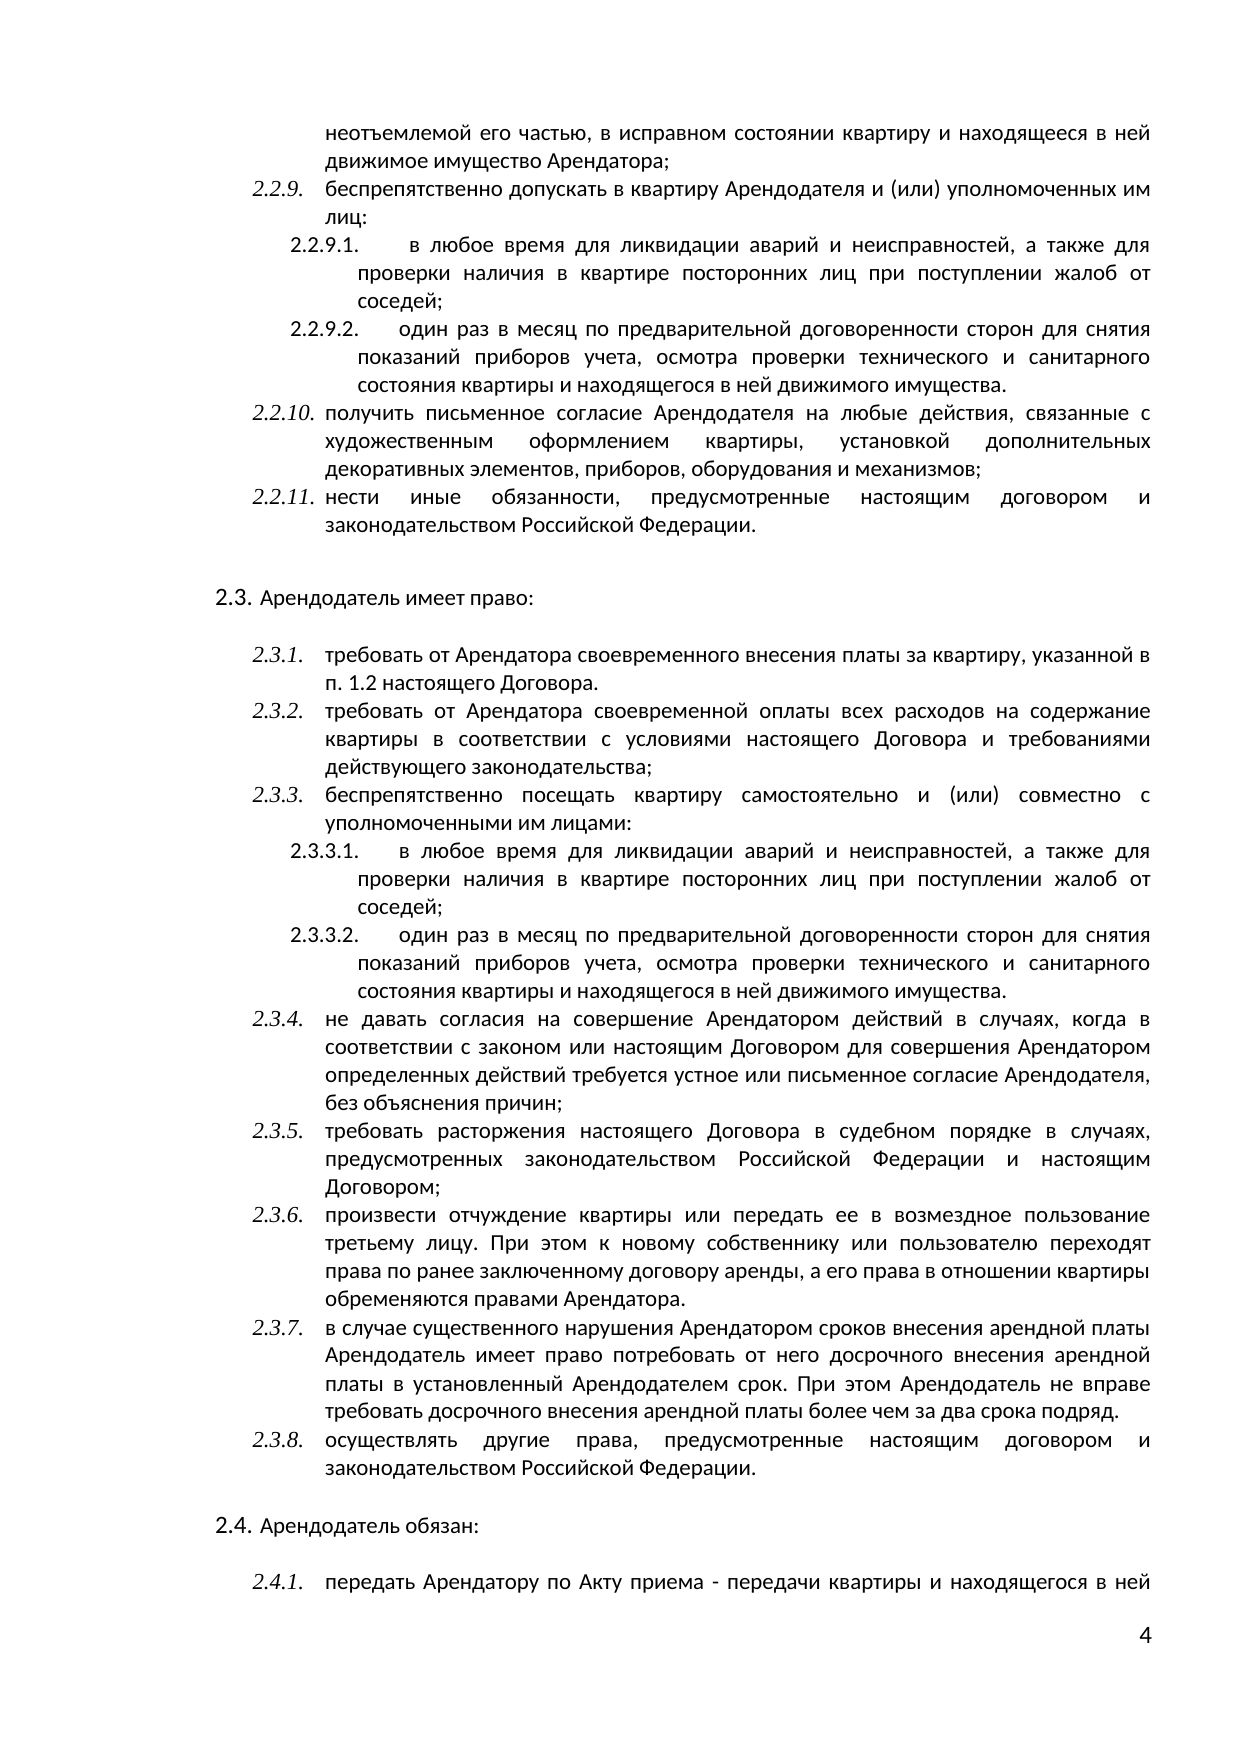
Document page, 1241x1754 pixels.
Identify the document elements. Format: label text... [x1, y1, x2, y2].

list беспрепятственно посещать квартиру самостоятельно и (или) совместно с уполномоченными им лицами: [252, 780, 1152, 836]
list в любое время для ликвидации аварий и неисправностей, а также для проверки наличия в квартире посторонних лиц при поступлении жалоб от соседей; [290, 230, 1152, 314]
list один раз в месяц по предварительной договоренности сторон для снятия показаний приборов учета, осмотра проверки технического и санитарного состояния квартиры и находящегося в ней движимого имущества. [290, 920, 1152, 1004]
list Арендодатель имеет право: [215, 582, 1152, 612]
list произвести отчуждение квартиры или передать ее в возмездное пользование третьему лицу. При этом к новому собственнику или пользователю переходят права по ранее заключенному договору аренды, а его права в отношении квартиры обременяются правами Арендатора. [252, 1201, 1152, 1313]
list беспрепятственно допускать в квартиру Арендодателя и (или) уполномоченных им лиц: [252, 174, 1152, 230]
list нести иные обязанности, предусмотренные настоящим договором и законодательством Российской Федерации. [252, 482, 1152, 538]
list неотъемлемой его частью, в исправном состоянии квартиру и находящееся в ней движимое имущество Арендатора; [252, 118, 1152, 174]
list в любое время для ликвидации аварий и неисправностей, а также для проверки наличия в квартире посторонних лиц при поступлении жалоб от соседей; [290, 836, 1152, 920]
list требовать расторжения настоящего Договора в судебном порядке в случаях, предусмотренных законодательством Российской Федерации и настоящим Договором; [252, 1116, 1152, 1201]
list требовать от Арендатора своевременного внесения платы за квартиру, указанной в п. 1.2 настоящего Договора. [252, 640, 1152, 696]
list передать Арендатору по Акту приема - передачи квартиры и находящегося в ней [252, 1567, 1152, 1595]
list Арендодатель обязан: [215, 1509, 1152, 1539]
list в случае существенного нарушения Арендатором сроков внесения арендной платы Арендодатель имеет право потребовать от него досрочного внесения арендной платы в установленный Арендодателем срок. При этом Арендодатель не вправе требовать досрочного внесения арендной платы более чем за два срока подряд. [252, 1313, 1152, 1425]
list получить письменное согласие Арендодателя на любые действия, связанные с художественным оформлением квартиры, установкой дополнительных декоративных элементов, приборов, оборудования и механизмов; [252, 398, 1152, 482]
list один раз в месяц по предварительной договоренности сторон для снятия показаний приборов учета, осмотра проверки технического и санитарного состояния квартиры и находящегося в ней движимого имущества. [290, 314, 1152, 398]
list не давать согласия на совершение Арендатором действий в случаях, когда в соответствии с законом или настоящим Договором для совершения Арендатором определенных действий требуется устное или письменное согласие Арендодателя, без объяснения причин; [252, 1004, 1152, 1116]
list осуществлять другие права, предусмотренные настоящим договором и законодательством Российской Федерации. [252, 1425, 1152, 1481]
list требовать от Арендатора своевременной оплаты всех расходов на содержание квартиры в соответствии с условиями настоящего Договора и требованиями действующего законодательства; [252, 696, 1152, 780]
